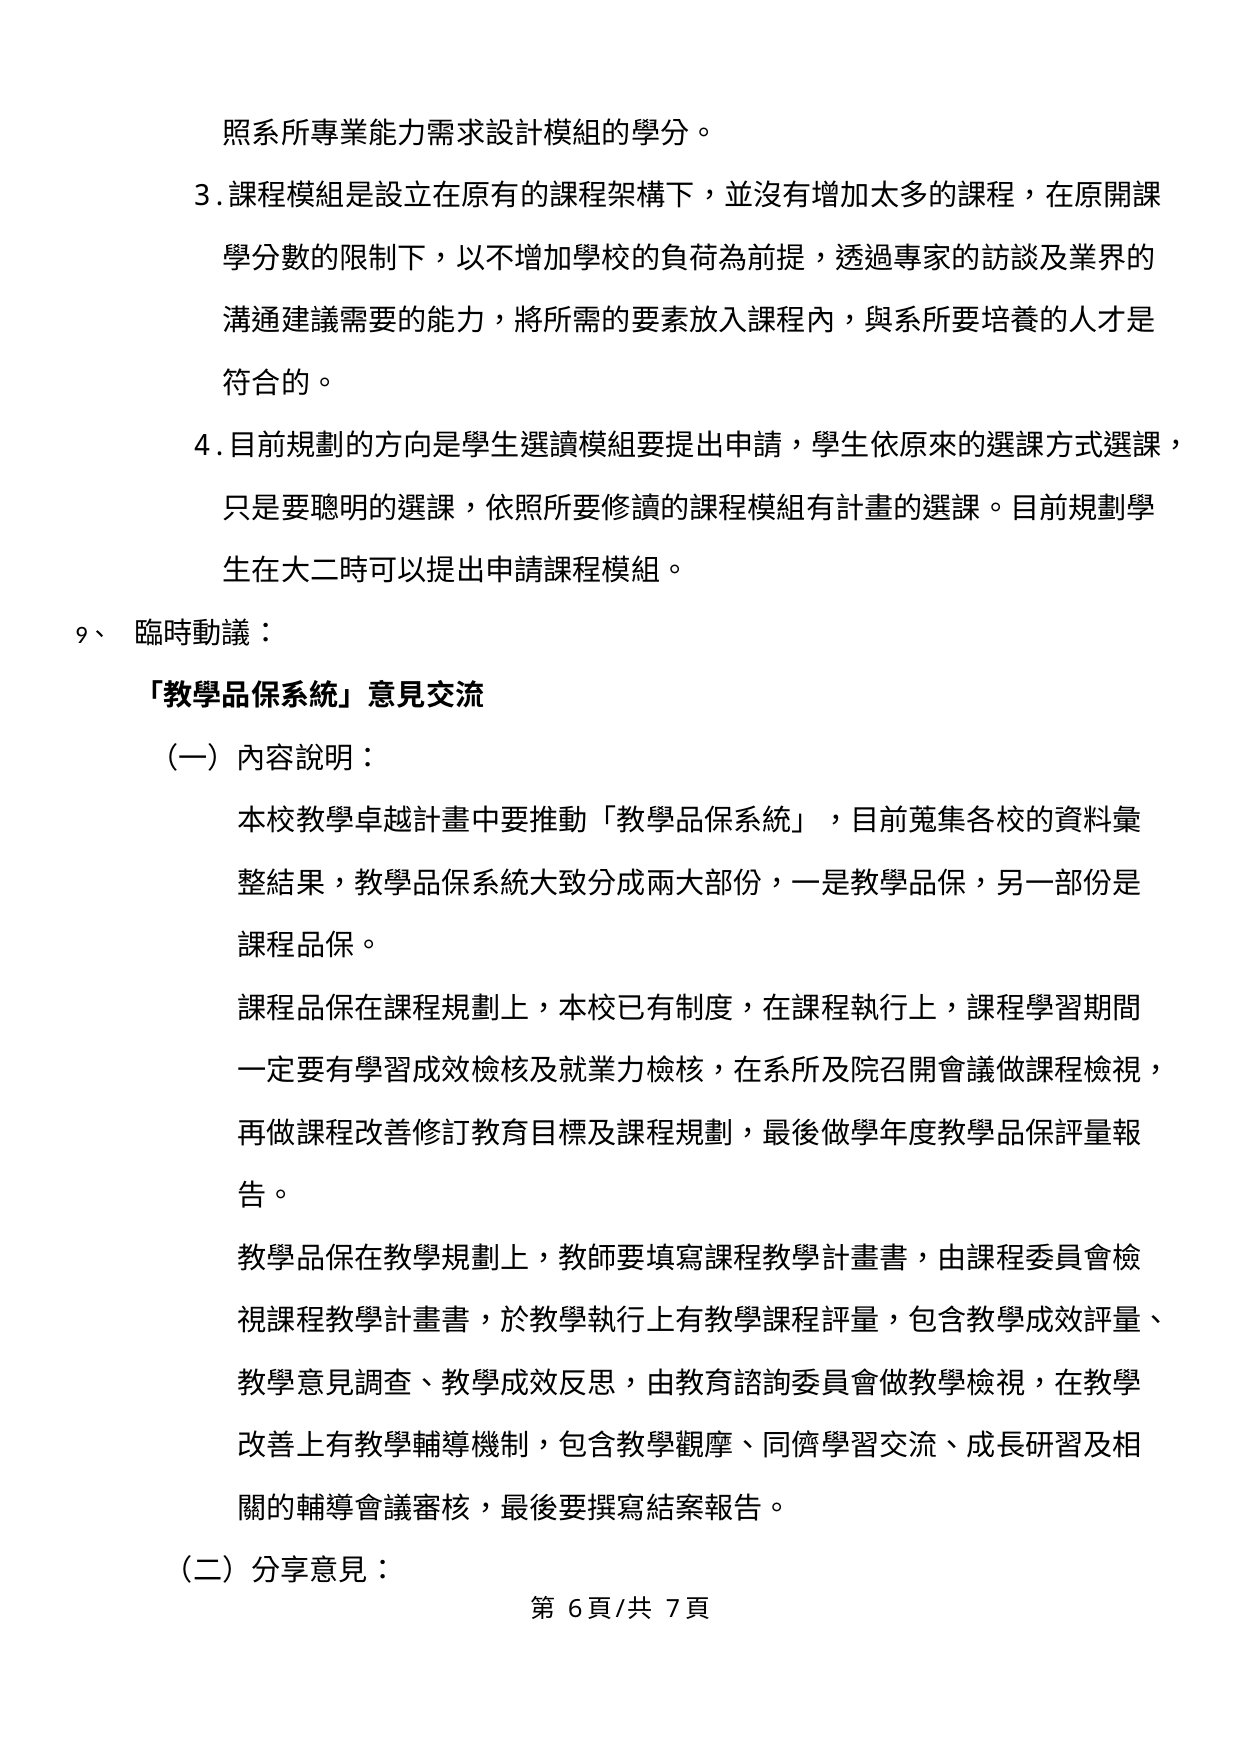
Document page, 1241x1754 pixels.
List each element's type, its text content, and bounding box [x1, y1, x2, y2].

text 教學品保在教學規劃上，教師要填寫課程教學計畫書，由課程委員會檢視課程教學計畫書，於教學執行上有教學課程評量，包含教學成效評量、教學意見調查、教學成效反思，由教育諮詢委員會做教學檢視，在教學改善上有教學輔導機制，包含教學觀摩、同儕學習交流、成長研習及相關的輔導會議審核，最後要撰寫結案報告。 [237, 1214, 1165, 1526]
list 臨時動議： [75, 589, 1165, 651]
text 本校教學卓越計畫中要推動「教學品保系統」，目前蒐集各校的資料彙整結果，教學品保系統大致分成兩大部份，一是教學品保，另一部份是課程品保。 [237, 776, 1165, 964]
text 「教學品保系統」意見交流 [134, 651, 1165, 714]
text 3.課程模組是設立在原有的課程架構下，並沒有增加太多的課程，在原開課學分數的限制下，以不增加學校的負荷為前提，透過專家的訪談及業界的溝通建議需要的能力，將所需的要素放入課程內，與系所要培養的人才是符合的。 [193, 151, 1165, 401]
text （一）內容說明： [149, 714, 1165, 776]
text 照系所專業能力需求設計模組的學分。 [193, 89, 1165, 151]
text 4.目前規劃的方向是學生選讀模組要提出申請，學生依原來的選課方式選課，只是要聰明的選課，依照所要修讀的課程模組有計畫的選課。目前規劃學生在大二時可以提出申請課程模組。 [193, 401, 1165, 589]
text （二）分享意見： [164, 1526, 1165, 1589]
text 課程品保在課程規劃上，本校已有制度，在課程執行上，課程學習期間一定要有學習成效檢核及就業力檢核，在系所及院召開會議做課程檢視，再做課程改善修訂教育目標及課程規劃，最後做學年度教學品保評量報告。 [237, 964, 1165, 1214]
